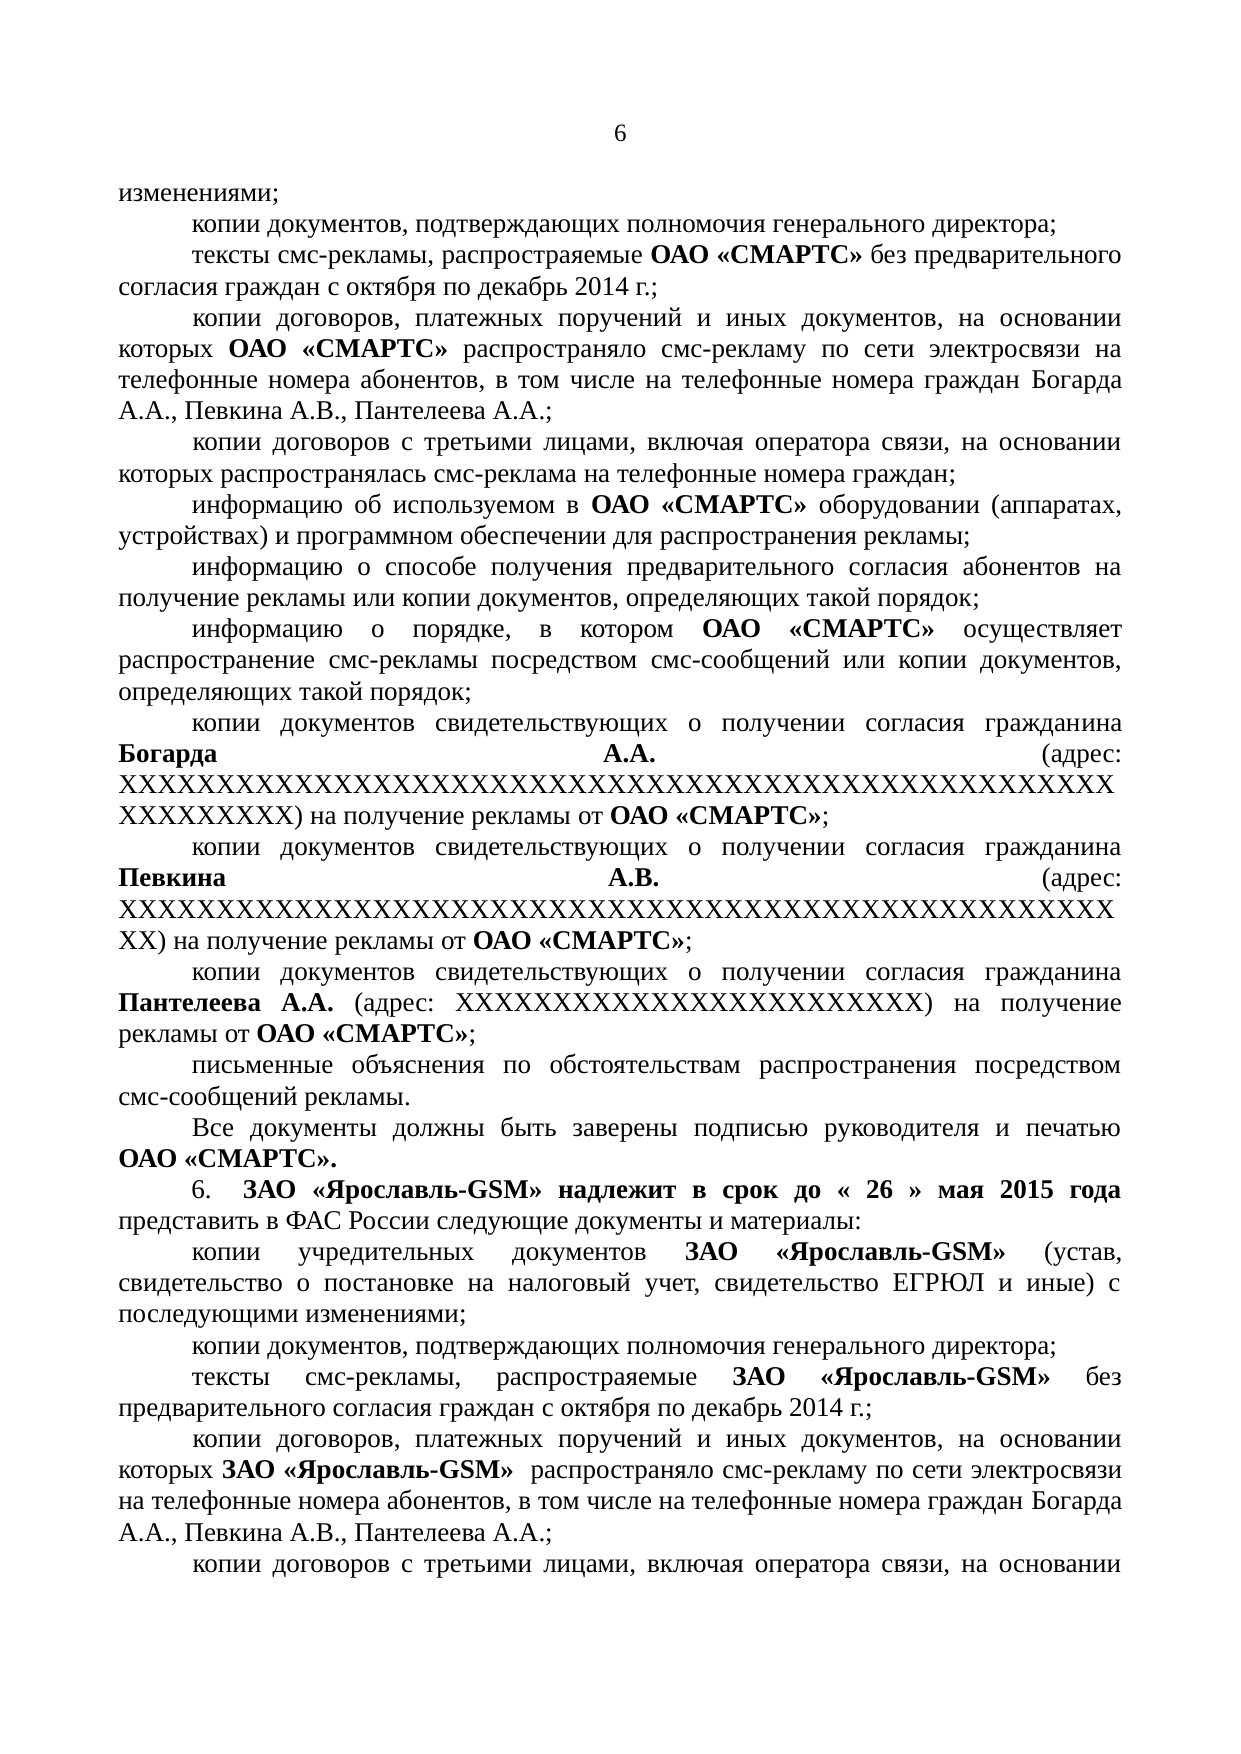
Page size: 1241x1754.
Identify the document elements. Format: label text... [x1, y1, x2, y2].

text тексты смс-рекламы, распростраяемые ЗАО «Ярославль-GSM» без предварительного согласия граждан с октября по декабрь 2014 г.; [118, 1360, 1122, 1422]
text копии договоров с третьими лицами, включая оператора связи, на основании которых распространялась смс-реклама на телефонные номера граждан; [118, 426, 1122, 488]
text тексты смс-рекламы, распростраяемые ОАО «СМАРТС» без предварительного согласия граждан с октября по декабрь 2014 г.; [118, 239, 1122, 301]
text изменениями; [118, 176, 1122, 207]
text копии договоров, платежных поручений и иных документов, на основании которых ОАО «СМАРТС» распространяло смс-рекламу по сети электросвязи на телефонные номера абонентов, в том числе на телефонные номера граждан Богарда А.А., Певкина А.В., Пантелеева А.А.; [118, 301, 1122, 426]
text Все документы должны быть заверены подписью руководителя и печатью ОАО «СМАРТС». [118, 1111, 1122, 1173]
text информацию о способе получения предварительного согласия абонентов на получение рекламы или копии документов, определяющих такой порядок; [118, 550, 1122, 612]
text копии договоров, платежных поручений и иных документов, на основании которых ЗАО «Ярославль-GSM» распространяло смс-рекламу по сети электросвязи на телефонные номера абонентов, в том числе на телефонные номера граждан Богарда А.А., Певкина А.В., Пантелеева А.А.; [118, 1422, 1122, 1547]
text копии документов свидетельствующих о получении согласия гражданина Певкина А.В. (адрес: XXXXXXXXXXXXXXXXXXXXXXXXXXXXXXXXXXXXXXXXXXXXXXXXXXXXX) на получение рекламы от ОАО «СМАРТС»; [118, 830, 1122, 955]
text копии учредительных документов ЗАО «Ярославль-GSM» (устав, свидетельство о постановке на налоговый учет, свидетельство ЕГРЮЛ и иные) с последующими изменениями; [118, 1235, 1122, 1329]
text копии договоров с третьими лицами, включая оператора связи, на основании [118, 1547, 1122, 1578]
text информацию об используемом в ОАО «СМАРТС» оборудовании (аппаратах, устройствах) и программном обеспечении для распространения рекламы; [118, 488, 1122, 550]
text 6. ЗАО «Ярославль-GSM» надлежит в срок до « 26 » мая 2015 года представить в ФАС России следующие документы и материалы: [118, 1173, 1122, 1235]
text копии документов свидетельствующих о получении согласия гражданина Богарда А.А. (адрес: XXXXXXXXXXXXXXXXXXXXXXXXXXXXXXXXXXXXXXXXXXXXXXXXXXXXXXXXXXXX) на получение рекламы от ОАО «СМАРТС»; [118, 706, 1122, 830]
text копии документов свидетельствующих о получении согласия гражданина Пантелеева А.А. (адрес: XXXXXXXXXXXXXXXXXXXXXXXX) на получение рекламы от ОАО «СМАРТС»; [118, 955, 1122, 1048]
text копии документов, подтверждающих полномочия генерального директора; [118, 1329, 1122, 1360]
text копии документов, подтверждающих полномочия генерального директора; [118, 207, 1122, 239]
text информацию о порядке, в котором ОАО «СМАРТС» осуществляет распространение смс-рекламы посредством смс-сообщений или копии документов, определяющих такой порядок; [118, 612, 1122, 706]
text письменные объяснения по обстоятельствам распространения посредством смс‑сообщений рекламы. [118, 1048, 1122, 1111]
